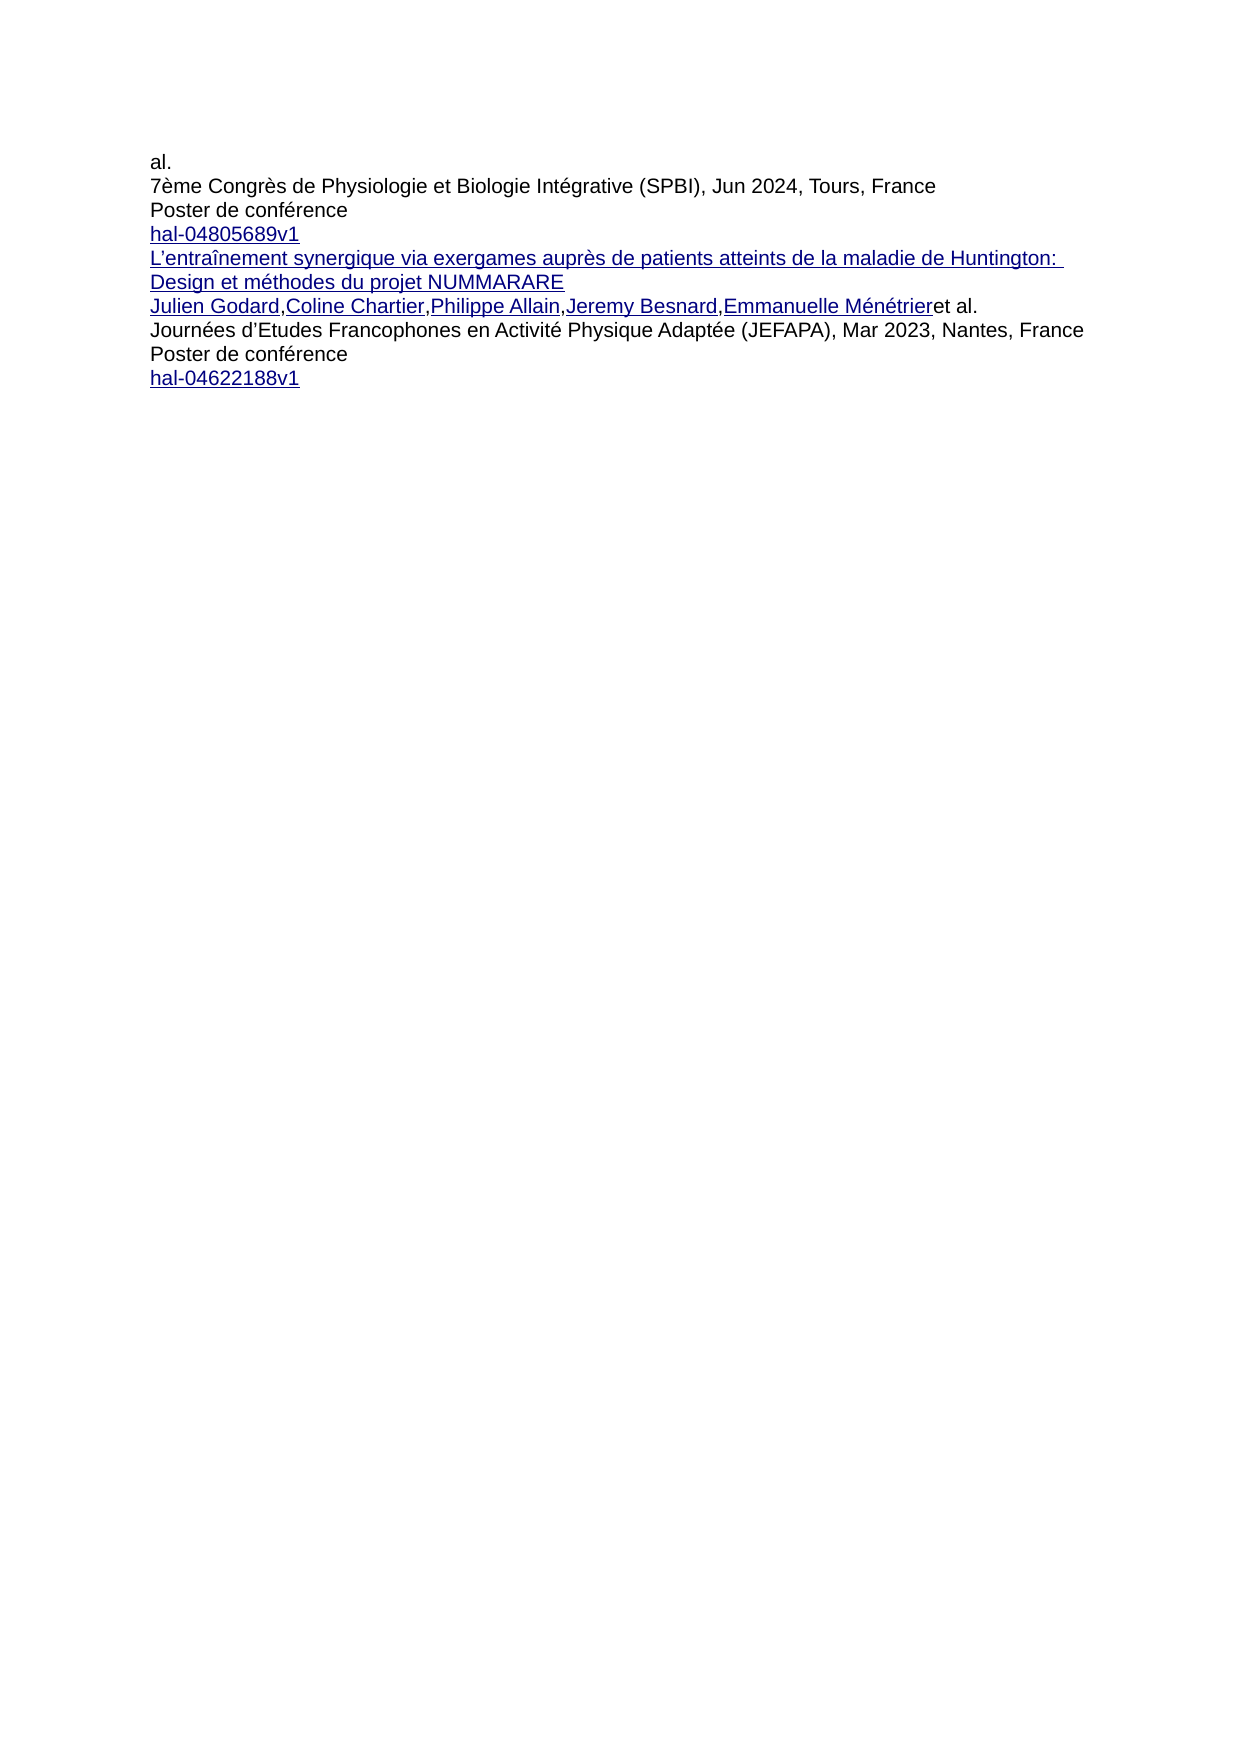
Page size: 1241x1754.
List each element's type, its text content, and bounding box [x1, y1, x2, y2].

table_cell al. 7ème Congrès de Physiologie et Biologie Intégrative (SPBI), Jun 2024, Tours, France Poster de conférence hal-04805689v1 [150, 150, 1090, 246]
table_cell L’entraînement synergique via exergames auprès de patients atteints de la maladie de Huntington: Design et méthodes du projet NUMMARARE Julien Godard,Coline Chartier,Philippe Allain,Jeremy Besnard,Emmanuelle Ménétrieret al. Journées d’Etudes Francophones en Activité Physique Adaptée (JEFAPA), Mar 2023, Nantes, France Poster de conférence hal-04622188v1 [150, 246, 1090, 389]
